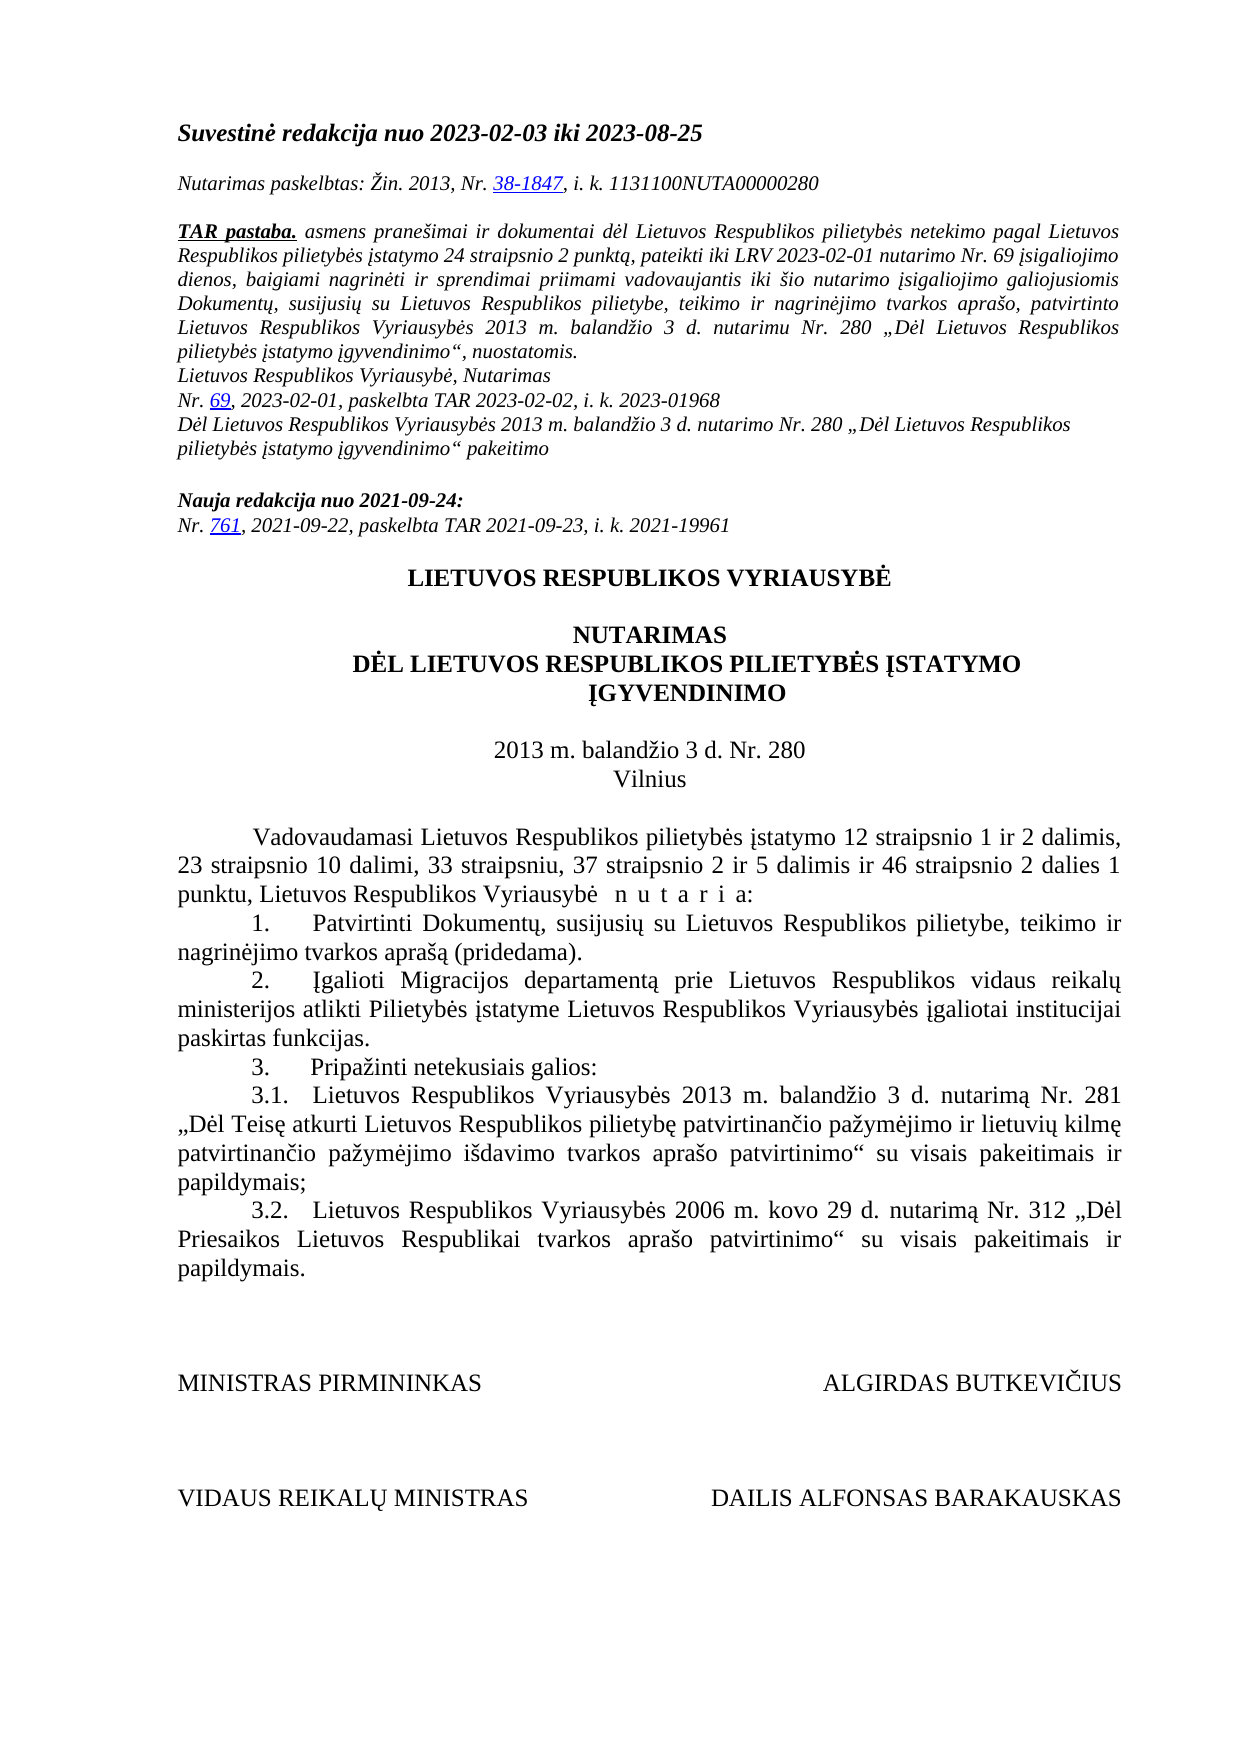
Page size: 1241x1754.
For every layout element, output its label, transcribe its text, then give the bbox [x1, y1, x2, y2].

text 1. Patvirtinti Dokumentų, susijusių su Lietuvos Respublikos pilietybe, teikimo ir nagrinėjimo tvarkos aprašą (pridedama). [177, 908, 1122, 965]
text LIETUVOS RESPUBLIKOS VYRIAUSYBĖ [177, 563, 1122, 592]
text DĖL LIETUVOS RESPUBLIKOS PILIETYBĖS ĮSTATYMO ĮGYVENDINIMO [252, 649, 1122, 707]
text 3.1. Lietuvos Respublikos Vyriausybės 2013 m. balandžio 3 d. nutarimą Nr. 281 „Dėl Teisę atkurti Lietuvos Respublikos pilietybę patvirtinančio pažymėjimo ir lietuvių kilmę patvirtinančio pažymėjimo išdavimo tvarkos aprašo patvirtinimo“ su visais pakeitimais ir papildymais; [177, 1080, 1122, 1195]
text Lietuvos Respublikos Vyriausybė, Nutarimas [177, 363, 1122, 387]
text Dėl Lietuvos Respublikos Vyriausybės 2013 m. balandžio 3 d. nutarimo Nr. 280 „Dėl Lietuvos Respublikos pilietybės įstatymo įgyvendinimo“ pakeitimo [177, 412, 1122, 460]
text Nauja redakcija nuo 2021-09-24: [177, 488, 1122, 512]
text 2013 m. balandžio 3 d. Nr. 280 Vilnius [177, 735, 1122, 793]
text Vadovaudamasi Lietuvos Respublikos pilietybės įstatymo 12 straipsnio 1 ir 2 dalimis, 23 straipsnio 10 dalimi, 33 straipsniu, 37 straipsnio 2 ir 5 dalimis ir 46 straipsnio 2 dalies 1 punktu, Lietuvos Respublikos Vyriausybė nutaria: [177, 822, 1122, 908]
text MINISTRAS PIRMININKAS ALGIRDAS BUTKEVIČIUS [177, 1368, 1122, 1397]
text TAR pastaba. asmens pranešimai ir dokumentai dėl Lietuvos Respublikos pilietybės netekimo pagal Lietuvos Respublikos pilietybės įstatymo 24 straipsnio 2 punktą, pateikti iki LRV 2023-02-01 nutarimo Nr. 69 įsigaliojimo dienos, baigiami nagrinėti ir sprendimai priimami vadovaujantis iki šio nutarimo įsigaliojimo galiojusiomis Dokumentų, susijusių su Lietuvos Respublikos pilietybe, teikimo ir nagrinėjimo tvarkos aprašo, patvirtinto Lietuvos Respublikos Vyriausybės 2013 m. balandžio 3 d. nutarimu Nr. 280 „Dėl Lietuvos Respublikos pilietybės įstatymo įgyvendinimo“, nuostatomis. [177, 219, 1122, 363]
text 2. Įgalioti Migracijos departamentą prie Lietuvos Respublikos vidaus reikalų ministerijos atlikti Pilietybės įstatyme Lietuvos Respublikos Vyriausybės įgaliotai institucijai paskirtas funkcijas. [177, 965, 1122, 1052]
text Nr. 761, 2021-09-22, paskelbta TAR 2021-09-23, i. k. 2021-19961 [177, 512, 1122, 537]
text Nr. 69, 2023-02-01, paskelbta TAR 2023-02-02, i. k. 2023-01968 [177, 387, 1122, 412]
text Suvestinė redakcija nuo 2023-02-03 iki 2023-08-25 [177, 118, 1122, 147]
text NUTARIMAS [177, 620, 1122, 649]
text 3.2. Lietuvos Respublikos Vyriausybės 2006 m. kovo 29 d. nutarimą Nr. 312 „Dėl Priesaikos Lietuvos Respublikai tvarkos aprašo patvirtinimo“ su visais pakeitimais ir papildymais. [177, 1195, 1122, 1282]
text VIDAUS REIKALŲ MINISTRAS DAILIS ALFONSAS BARAKAUSKAS [177, 1483, 1122, 1512]
text Nutarimas paskelbtas: Žin. 2013, Nr. 38-1847, i. k. 1131100NUTA00000280 [177, 171, 1122, 195]
text 3. Pripažinti netekusiais galios: [177, 1052, 1122, 1080]
